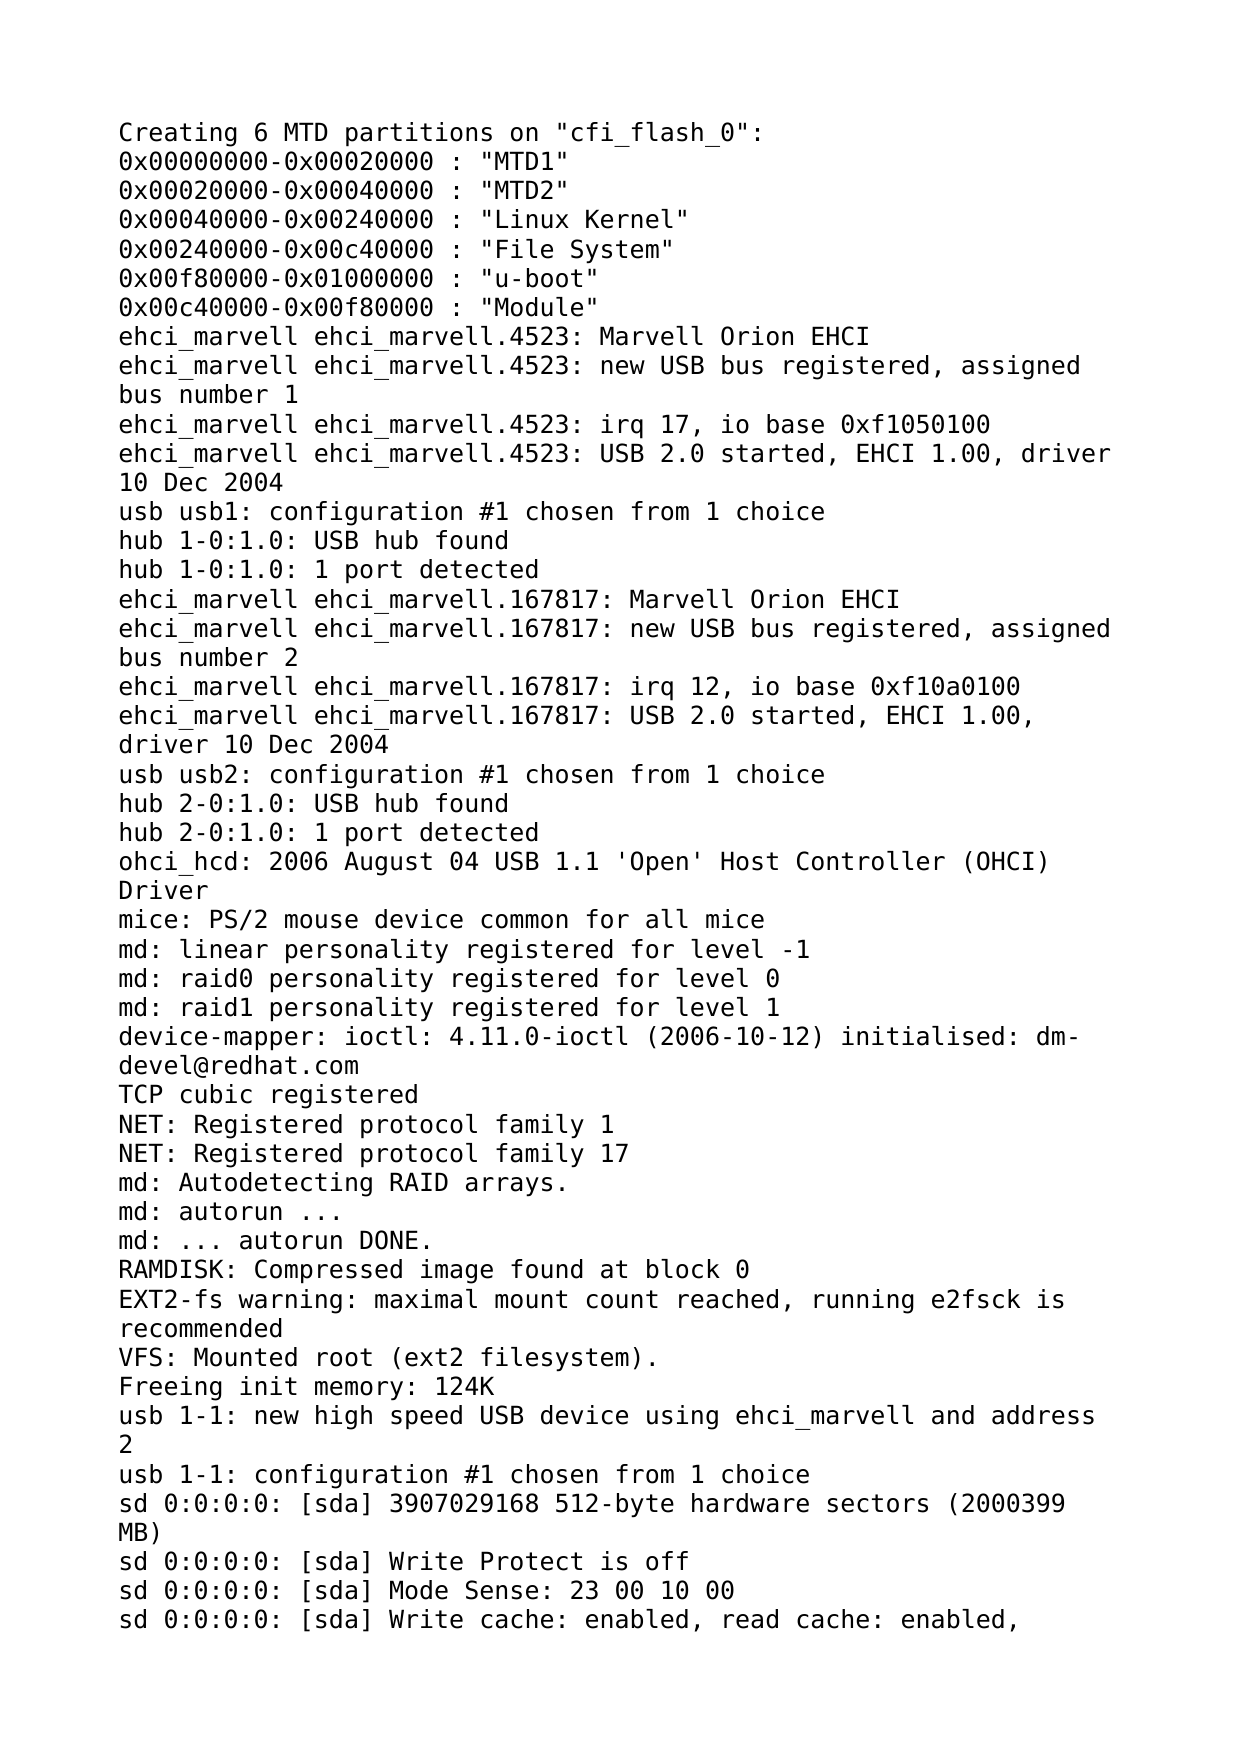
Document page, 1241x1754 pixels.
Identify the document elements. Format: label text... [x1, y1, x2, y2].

text Creating 6 MTD partitions on "cfi_flash_0": 0x00000000-0x00020000 : "MTD1" 0x00020000-0x00040000 : "MTD2" 0x00040000-0x00240000 : "Linux Kernel" 0x00240000-0x00c40000 : "File System" 0x00f80000-0x01000000 : "u-boot" 0x00c40000-0x00f80000 : "Module" ehci_marvell ehci_marvell.4523: Marvell Orion EHCI ehci_marvell ehci_marvell.4523: new USB bus registered, assigned bus number 1 ehci_marvell ehci_marvell.4523: irq 17, io base 0xf1050100 ehci_marvell ehci_marvell.4523: USB 2.0 started, EHCI 1.00, driver 10 Dec 2004 usb usb1: configuration #1 chosen from 1 choice hub 1-0:1.0: USB hub found hub 1-0:1.0: 1 port detected ehci_marvell ehci_marvell.167817: Marvell Orion EHCI ehci_marvell ehci_marvell.167817: new USB bus registered, assigned bus number 2 ehci_marvell ehci_marvell.167817: irq 12, io base 0xf10a0100 ehci_marvell ehci_marvell.167817: USB 2.0 started, EHCI 1.00, driver 10 Dec 2004 usb usb2: configuration #1 chosen from 1 choice hub 2-0:1.0: USB hub found hub 2-0:1.0: 1 port detected ohci_hcd: 2006 August 04 USB 1.1 'Open' Host Controller (OHCI) Driver mice: PS/2 mouse device common for all mice md: linear personality registered for level -1 md: raid0 personality registered for level 0 md: raid1 personality registered for level 1 device-mapper: ioctl: 4.11.0-ioctl (2006-10-12) initialised: dm-devel@redhat.com TCP cubic registered NET: Registered protocol family 1 NET: Registered protocol family 17 md: Autodetecting RAID arrays. md: autorun ... md: ... autorun DONE. RAMDISK: Compressed image found at block 0 EXT2-fs warning: maximal mount count reached, running e2fsck is recommended VFS: Mounted root (ext2 filesystem). Freeing init memory: 124K usb 1-1: new high speed USB device using ehci_marvell and address 2 usb 1-1: configuration #1 chosen from 1 choice sd 0:0:0:0: [sda] 3907029168 512-byte hardware sectors (2000399 MB) sd 0:0:0:0: [sda] Write Protect is off sd 0:0:0:0: [sda] Mode Sense: 23 00 10 00 sd 0:0:0:0: [sda] Write cache: enabled, read cache: enabled, [118, 118, 1122, 1635]
